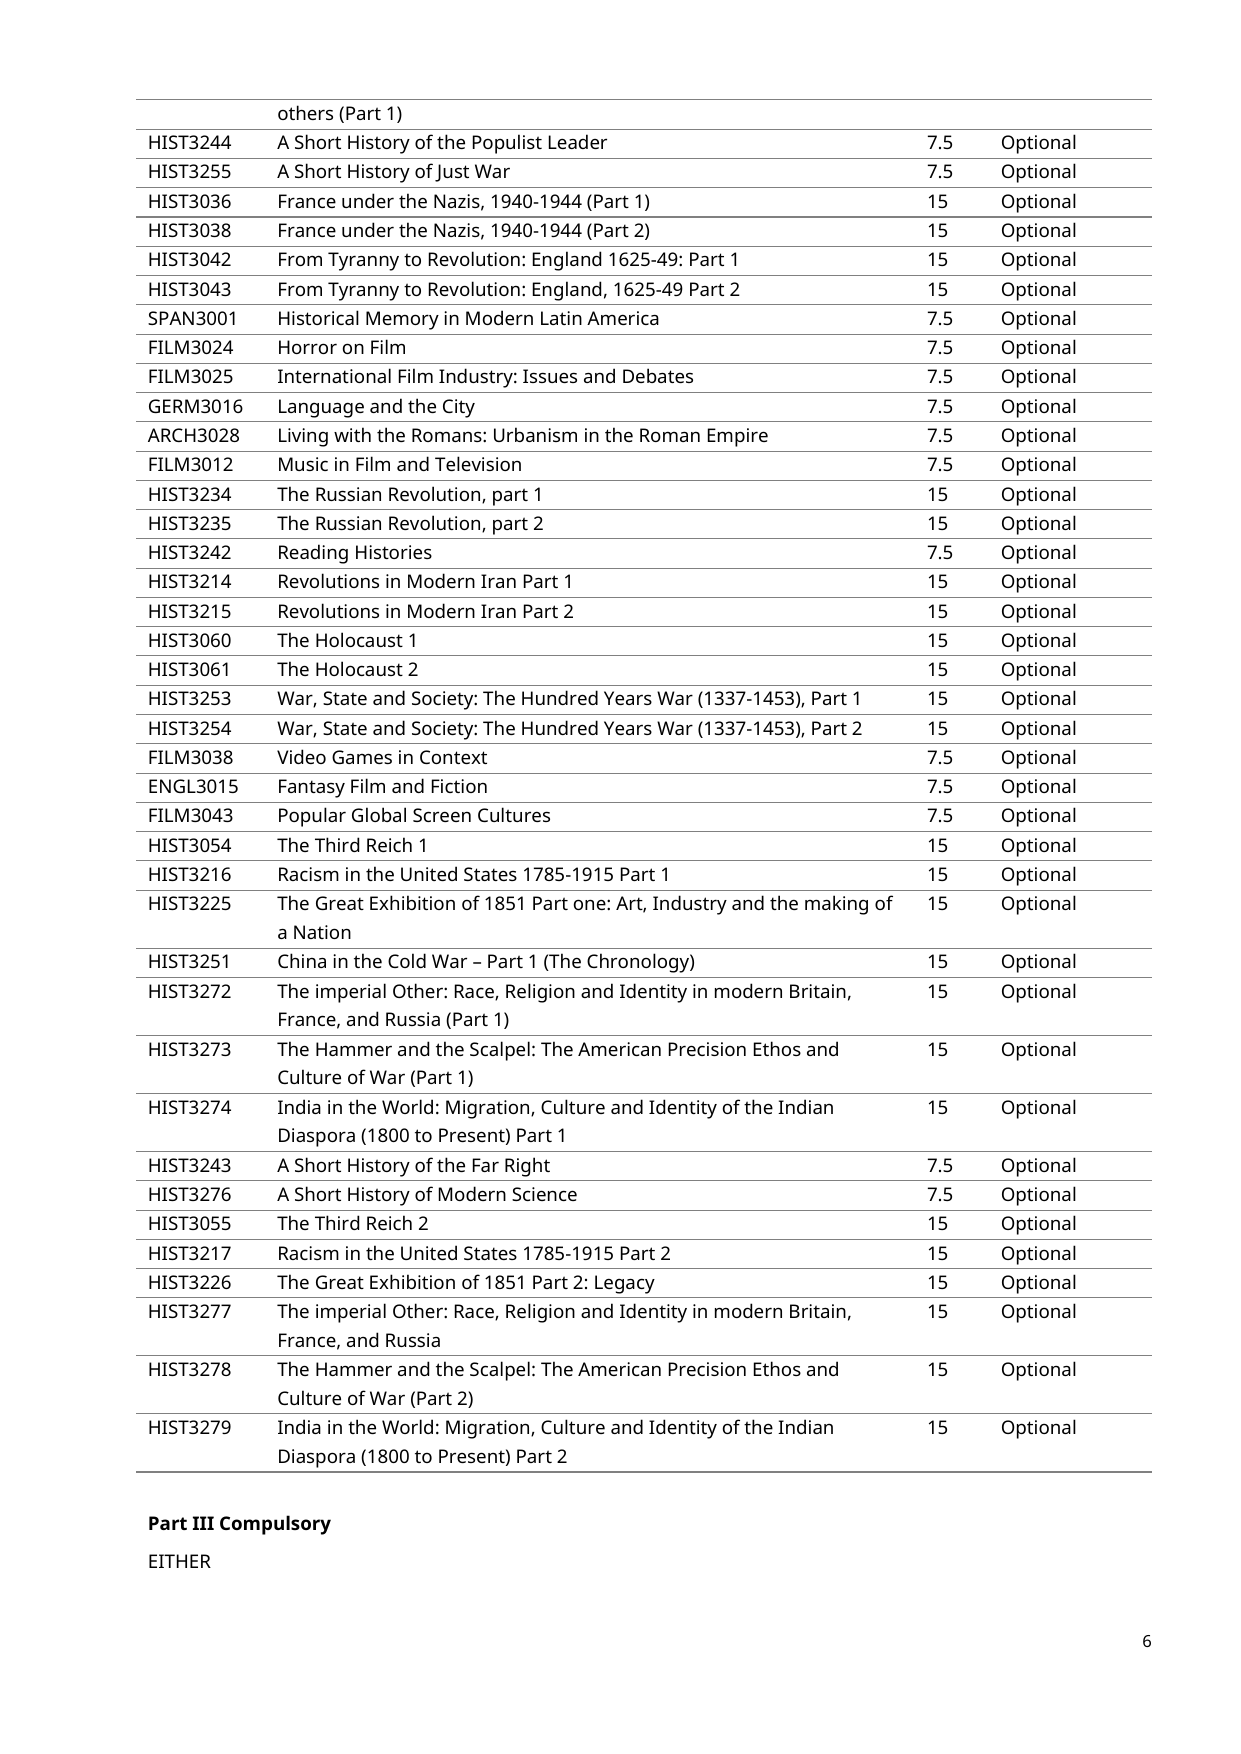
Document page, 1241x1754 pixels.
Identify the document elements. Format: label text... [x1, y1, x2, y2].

table_cell HIST3226 [136, 1269, 266, 1297]
table_cell Optional [989, 1181, 1152, 1209]
table_cell India in the World: Migration, Culture and Identity of the Indian Diaspora (1800 to Present) Part 1 [266, 1094, 916, 1151]
table_cell Optional [989, 335, 1152, 363]
table_cell 15 [916, 1094, 989, 1151]
table_cell 15 [916, 1036, 989, 1093]
table_cell 15 [916, 715, 989, 743]
table_cell Optional [989, 1094, 1152, 1151]
table_cell France under the Nazis, 1940-1944 (Part 1) [266, 188, 916, 216]
table_cell Optional [989, 305, 1152, 333]
table_cell 15 [916, 891, 989, 948]
table_cell The Holocaust 1 [266, 627, 916, 655]
table_cell Optional [989, 130, 1152, 158]
table_cell France under the Nazis, 1940-1944 (Part 2) [266, 218, 916, 246]
table_cell FILM3038 [136, 744, 266, 772]
table_cell Optional [989, 276, 1152, 304]
table_cell India in the World: Migration, Culture and Identity of the Indian Diaspora (1800 to Present) Part 2 [266, 1414, 916, 1471]
table_cell HIST3274 [136, 1094, 266, 1151]
table_cell The Hammer and the Scalpel: The American Precision Ethos and Culture of War (Part 1) [266, 1036, 916, 1093]
table_cell Fantasy Film and Fiction [266, 774, 916, 802]
table_cell Optional [989, 539, 1152, 568]
table_cell Revolutions in Modern Iran Part 1 [266, 569, 916, 597]
table_cell HIST3234 [136, 481, 266, 509]
table_cell HIST3243 [136, 1152, 266, 1180]
table_cell Optional [989, 159, 1152, 187]
table_cell Video Games in Context [266, 744, 916, 772]
table_cell Optional [989, 715, 1152, 743]
table_cell China in the Cold War – Part 1 (The Chronology) [266, 949, 916, 977]
table_cell Optional [989, 656, 1152, 685]
table_cell HIST3255 [136, 159, 266, 187]
table_cell Optional [989, 1240, 1152, 1268]
table_cell [916, 100, 989, 128]
table_cell Racism in the United States 1785-1915 Part 1 [266, 861, 916, 889]
table_cell 15 [916, 1298, 989, 1355]
table_cell HIST3277 [136, 1298, 266, 1355]
table_cell Optional [989, 891, 1152, 948]
table_cell Optional [989, 364, 1152, 392]
table_cell Optional [989, 1298, 1152, 1355]
table_cell HIST3038 [136, 218, 266, 246]
table_cell 7.5 [916, 744, 989, 772]
table_cell The Russian Revolution, part 1 [266, 481, 916, 509]
table_cell The imperial Other: Race, Religion and Identity in modern Britain, France, and Russia (Part 1) [266, 978, 916, 1035]
table_cell Optional [989, 861, 1152, 889]
table_cell 15 [916, 481, 989, 509]
table_cell A Short History of the Populist Leader [266, 130, 916, 158]
table_cell Optional [989, 1152, 1152, 1180]
table_cell GERM3016 [136, 393, 266, 421]
table_cell Optional [989, 481, 1152, 509]
table_cell The Great Exhibition of 1851 Part one: Art, Industry and the making of a Nation [266, 891, 916, 948]
table_cell A Short History of Modern Science [266, 1181, 916, 1209]
table_cell Living with the Romans: Urbanism in the Roman Empire [266, 422, 916, 451]
table_cell HIST3217 [136, 1240, 266, 1268]
table_cell HIST3273 [136, 1036, 266, 1093]
table_cell Horror on Film [266, 335, 916, 363]
table_cell others (Part 1) [266, 100, 916, 128]
table_cell 7.5 [916, 539, 989, 568]
table_cell 15 [916, 656, 989, 685]
table_cell FILM3025 [136, 364, 266, 392]
table_cell ARCH3028 [136, 422, 266, 451]
table_cell FILM3024 [136, 335, 266, 363]
table_cell Optional [989, 1356, 1152, 1413]
table_cell Optional [989, 569, 1152, 597]
table_cell Optional [989, 247, 1152, 275]
table_cell Optional [989, 598, 1152, 626]
table_cell 15 [916, 832, 989, 860]
table_cell Optional [989, 832, 1152, 860]
table_cell 15 [916, 1414, 989, 1471]
table_cell HIST3235 [136, 510, 266, 538]
table_cell 7.5 [916, 452, 989, 480]
table_cell Historical Memory in Modern Latin America [266, 305, 916, 333]
table_cell War, State and Society: The Hundred Years War (1337-1453), Part 2 [266, 715, 916, 743]
table_cell 7.5 [916, 1181, 989, 1209]
table_cell HIST3276 [136, 1181, 266, 1209]
table_cell 15 [916, 276, 989, 304]
table_cell A Short History of Just War [266, 159, 916, 187]
table_cell 15 [916, 949, 989, 977]
table_cell Revolutions in Modern Iran Part 2 [266, 598, 916, 626]
table_cell 15 [916, 569, 989, 597]
table_cell Music in Film and Television [266, 452, 916, 480]
table_cell Optional [989, 803, 1152, 831]
table_cell 7.5 [916, 1152, 989, 1180]
table_cell FILM3043 [136, 803, 266, 831]
table_cell Optional [989, 452, 1152, 480]
table_cell From Tyranny to Revolution: England 1625-49: Part 1 [266, 247, 916, 275]
table_cell War, State and Society: The Hundred Years War (1337-1453), Part 1 [266, 686, 916, 714]
table_cell Optional [989, 978, 1152, 1035]
table_cell Language and the City [266, 393, 916, 421]
table_cell International Film Industry: Issues and Debates [266, 364, 916, 392]
table_cell FILM3012 [136, 452, 266, 480]
table_cell ENGL3015 [136, 774, 266, 802]
table_cell HIST3214 [136, 569, 266, 597]
table_cell Optional [989, 1036, 1152, 1093]
table_cell 7.5 [916, 774, 989, 802]
table_cell 15 [916, 188, 989, 216]
table_cell HIST3054 [136, 832, 266, 860]
table_cell Reading Histories [266, 539, 916, 568]
table_cell HIST3279 [136, 1414, 266, 1471]
table_cell Optional [989, 188, 1152, 216]
table_cell 7.5 [916, 305, 989, 333]
table_cell Racism in the United States 1785-1915 Part 2 [266, 1240, 916, 1268]
table_cell [136, 100, 266, 128]
table_cell 7.5 [916, 422, 989, 451]
table_cell The Hammer and the Scalpel: The American Precision Ethos and Culture of War (Part 2) [266, 1356, 916, 1413]
table_cell HIST3254 [136, 715, 266, 743]
table_cell Optional [989, 1211, 1152, 1239]
table_cell HIST3253 [136, 686, 266, 714]
table_cell HIST3242 [136, 539, 266, 568]
table_cell 15 [916, 218, 989, 246]
table_cell HIST3215 [136, 598, 266, 626]
table_cell Optional [989, 218, 1152, 246]
table_cell 15 [916, 861, 989, 889]
table_cell HIST3244 [136, 130, 266, 158]
table_cell From Tyranny to Revolution: England, 1625-49 Part 2 [266, 276, 916, 304]
table_cell 15 [916, 247, 989, 275]
table_cell HIST3216 [136, 861, 266, 889]
table_cell Optional [989, 774, 1152, 802]
table_cell HIST3225 [136, 891, 266, 948]
table_cell 7.5 [916, 803, 989, 831]
table_cell 15 [916, 978, 989, 1035]
table_cell HIST3272 [136, 978, 266, 1035]
table_cell Optional [989, 627, 1152, 655]
table_cell 7.5 [916, 130, 989, 158]
table_cell 15 [916, 1356, 989, 1413]
table_cell The imperial Other: Race, Religion and Identity in modern Britain, France, and Russia [266, 1298, 916, 1355]
table_cell 15 [916, 1211, 989, 1239]
table_cell Optional [989, 1414, 1152, 1471]
table_cell The Russian Revolution, part 2 [266, 510, 916, 538]
table_cell 7.5 [916, 393, 989, 421]
table_cell HIST3251 [136, 949, 266, 977]
table_cell 7.5 [916, 364, 989, 392]
table_cell Part III Compulsory EITHER [136, 1473, 1152, 1613]
table_cell Optional [989, 510, 1152, 538]
table_cell Optional [989, 422, 1152, 451]
table_cell 15 [916, 1240, 989, 1268]
table_cell Optional [989, 949, 1152, 977]
table_cell The Great Exhibition of 1851 Part 2: Legacy [266, 1269, 916, 1297]
table_cell 15 [916, 627, 989, 655]
table_cell 7.5 [916, 159, 989, 187]
table_cell 7.5 [916, 335, 989, 363]
table_cell HIST3043 [136, 276, 266, 304]
table_cell 15 [916, 686, 989, 714]
table_cell HIST3060 [136, 627, 266, 655]
table_cell HIST3036 [136, 188, 266, 216]
table_cell 15 [916, 510, 989, 538]
table_cell HIST3055 [136, 1211, 266, 1239]
table_cell Optional [989, 744, 1152, 772]
table_cell The Third Reich 2 [266, 1211, 916, 1239]
table_cell The Holocaust 2 [266, 656, 916, 685]
table_cell HIST3042 [136, 247, 266, 275]
table_cell [989, 100, 1152, 128]
table_cell HIST3278 [136, 1356, 266, 1413]
table_cell Popular Global Screen Cultures [266, 803, 916, 831]
table_cell HIST3061 [136, 656, 266, 685]
table_cell Optional [989, 393, 1152, 421]
table_cell Optional [989, 686, 1152, 714]
table_cell 15 [916, 598, 989, 626]
table_cell SPAN3001 [136, 305, 266, 333]
table_cell Optional [989, 1269, 1152, 1297]
table_cell 15 [916, 1269, 989, 1297]
table_cell A Short History of the Far Right [266, 1152, 916, 1180]
table_cell The Third Reich 1 [266, 832, 916, 860]
